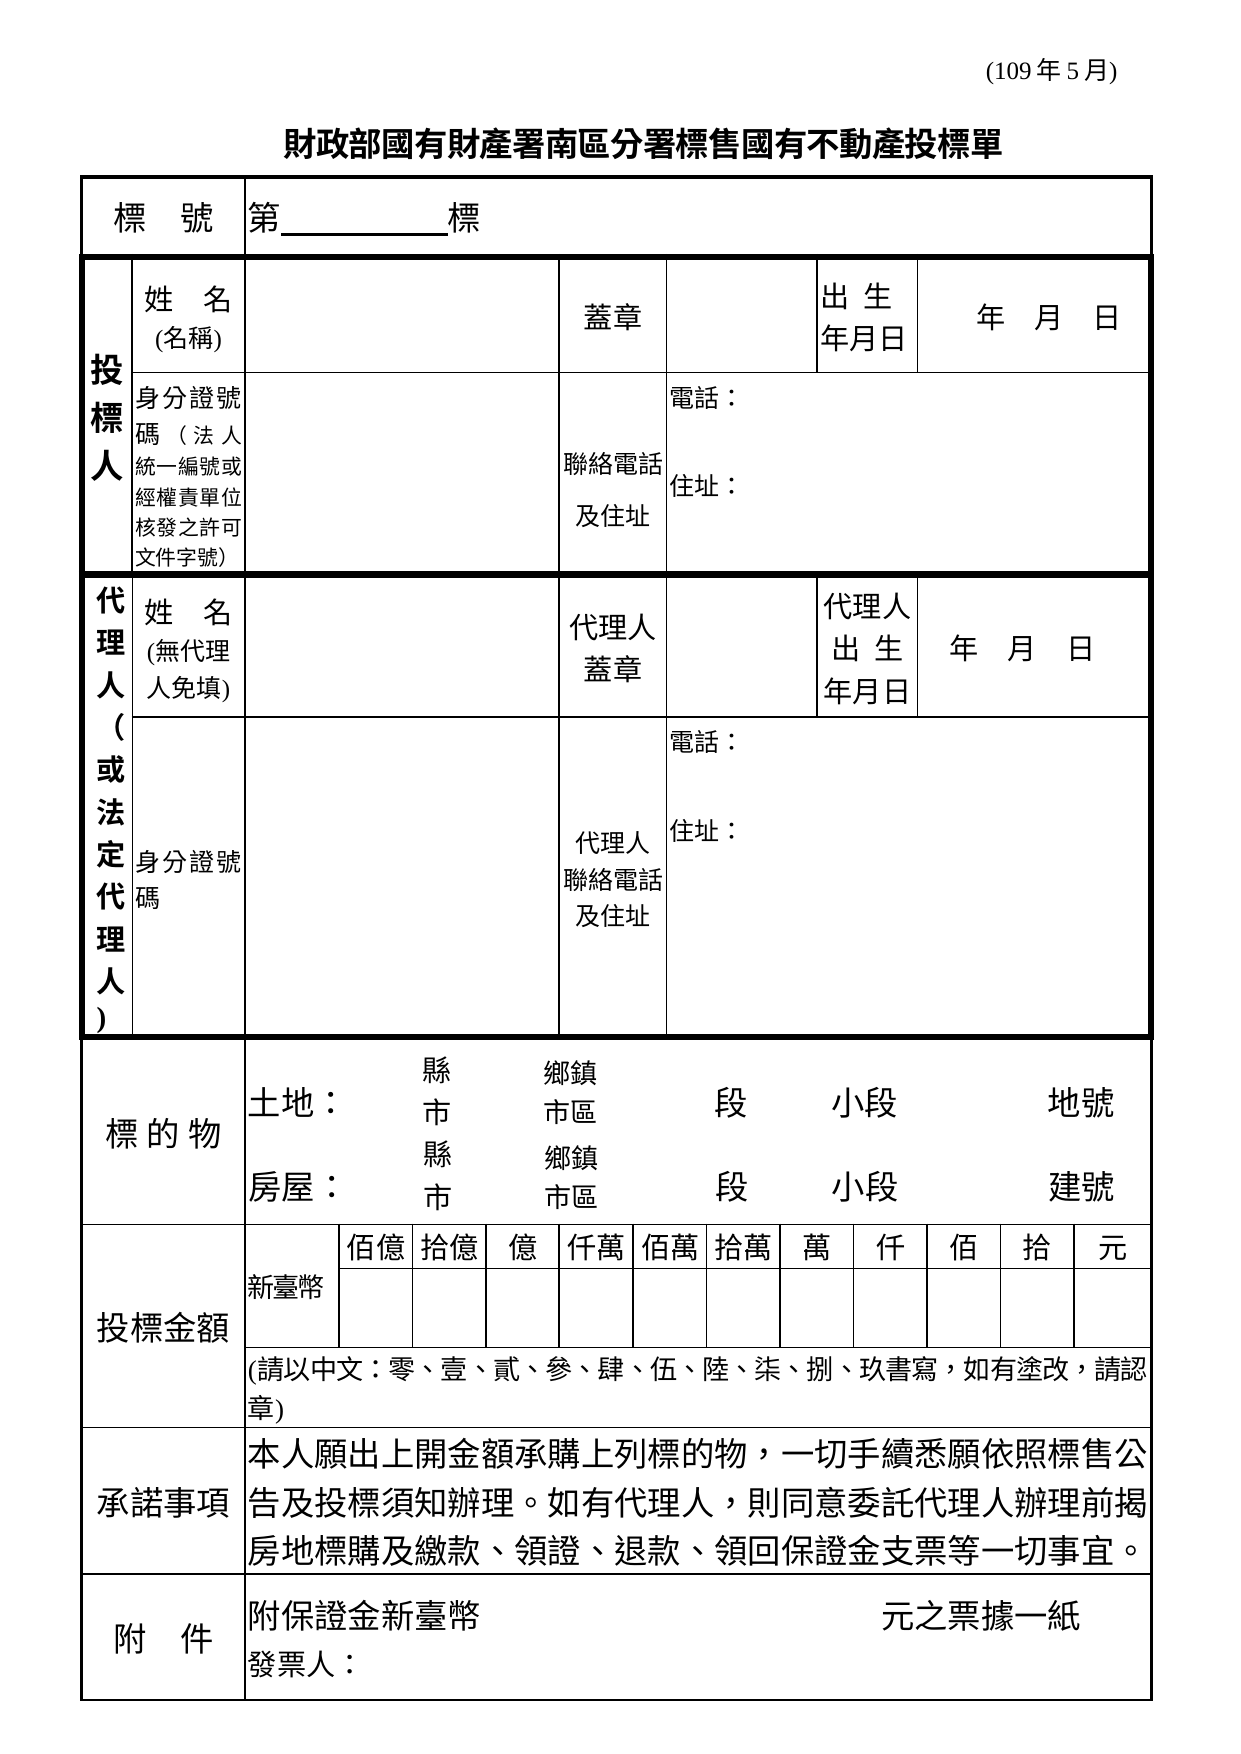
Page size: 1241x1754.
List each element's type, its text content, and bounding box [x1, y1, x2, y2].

table_cell 附 件 [83, 1575, 244, 1699]
table_cell [781, 1269, 853, 1346]
table_cell 電話： [667, 373, 1148, 461]
table_cell [634, 1269, 706, 1346]
table_cell [1001, 1269, 1073, 1346]
table_cell 標 的 物 [83, 1040, 244, 1223]
table_cell (請以中文：零、壹、貳、參、肆、伍、陸、柒、捌、玖書寫，如有塗改，請認章) [246, 1348, 1150, 1427]
table_cell 年 月 日 [918, 578, 1148, 716]
table_cell 年 月 日 [918, 260, 1148, 372]
table_cell 代理人（或法定代理人) [85, 578, 132, 1034]
table_cell 身分證號碼（法人統一編號或經權責單位核發之許可文件字號） [133, 373, 244, 571]
table_cell 億 [487, 1225, 558, 1267]
table_cell 姓 名 (名稱) [133, 260, 244, 372]
table_cell 元 [1075, 1225, 1150, 1267]
table_cell 土地： 縣 市 鄉鎮市區 段 小段 地號 房屋： 縣 市 鄉鎮市區 段 小段 建號 [246, 1040, 1150, 1223]
table_cell 電話： [667, 718, 1148, 805]
table_cell 附保證金新臺幣 元之票據一紙 發票人： [246, 1575, 1150, 1699]
table_cell 本人願出上開金額承購上列標的物，一切手續悉願依照標售公告及投標須知辦理。如有代理人，則同意委託代理人辦理前揭房地標購及繳款、領證、退款、領回保證金支票等一切事宜。 [246, 1428, 1150, 1573]
table_cell 佰億 [340, 1225, 412, 1267]
table_cell 拾 [1001, 1225, 1073, 1267]
table_header 第 標 [246, 179, 1150, 254]
table_cell 住址： [667, 805, 1148, 1034]
table_cell 聯絡電話及住址 [560, 373, 666, 571]
table_cell [487, 1269, 558, 1346]
table_header 標 號 [83, 179, 244, 254]
text [971, 42, 1155, 102]
table_cell 姓 名 (無代理人免填) [133, 578, 244, 716]
text (109年5月) [986, 50, 1140, 86]
table_cell 代理人蓋章 [560, 578, 666, 716]
table_cell [928, 1269, 1000, 1346]
table_cell 投標人 [85, 260, 131, 571]
table_cell 投標金額 [83, 1225, 244, 1427]
table_cell [560, 1269, 632, 1346]
table_cell 身分證號碼 [133, 718, 244, 1034]
table_cell [246, 578, 558, 716]
table_cell [854, 1269, 926, 1346]
table_cell 住址： [667, 461, 1148, 571]
table_cell 萬 [781, 1225, 853, 1267]
table_cell 承諾事項 [83, 1428, 244, 1573]
table_cell 蓋章 [560, 260, 666, 372]
table_cell [246, 373, 558, 571]
table_cell [667, 260, 816, 372]
table_cell 出 生 年月日 [818, 260, 917, 372]
table_cell 佰 [928, 1225, 1000, 1267]
table_cell 代理人出 生年月日 [818, 578, 917, 716]
table_cell [246, 260, 558, 372]
table_cell [667, 578, 816, 716]
table_cell [340, 1269, 412, 1346]
table_cell 仟 [854, 1225, 926, 1267]
table_cell 拾萬 [707, 1225, 779, 1267]
table_cell [246, 718, 558, 1034]
table_cell 仟萬 [560, 1225, 632, 1267]
table_cell 拾億 [413, 1225, 485, 1267]
table_cell 新臺幣 [246, 1225, 338, 1346]
table_cell [413, 1269, 485, 1346]
table_cell 佰萬 [634, 1225, 706, 1267]
table_cell [1075, 1269, 1150, 1346]
table_cell 代理人 聯絡電話及住址 [560, 718, 666, 1034]
table_cell [707, 1269, 779, 1346]
text 財政部國有財產署南區分署標售國有不動產投標單 [148, 118, 1140, 166]
